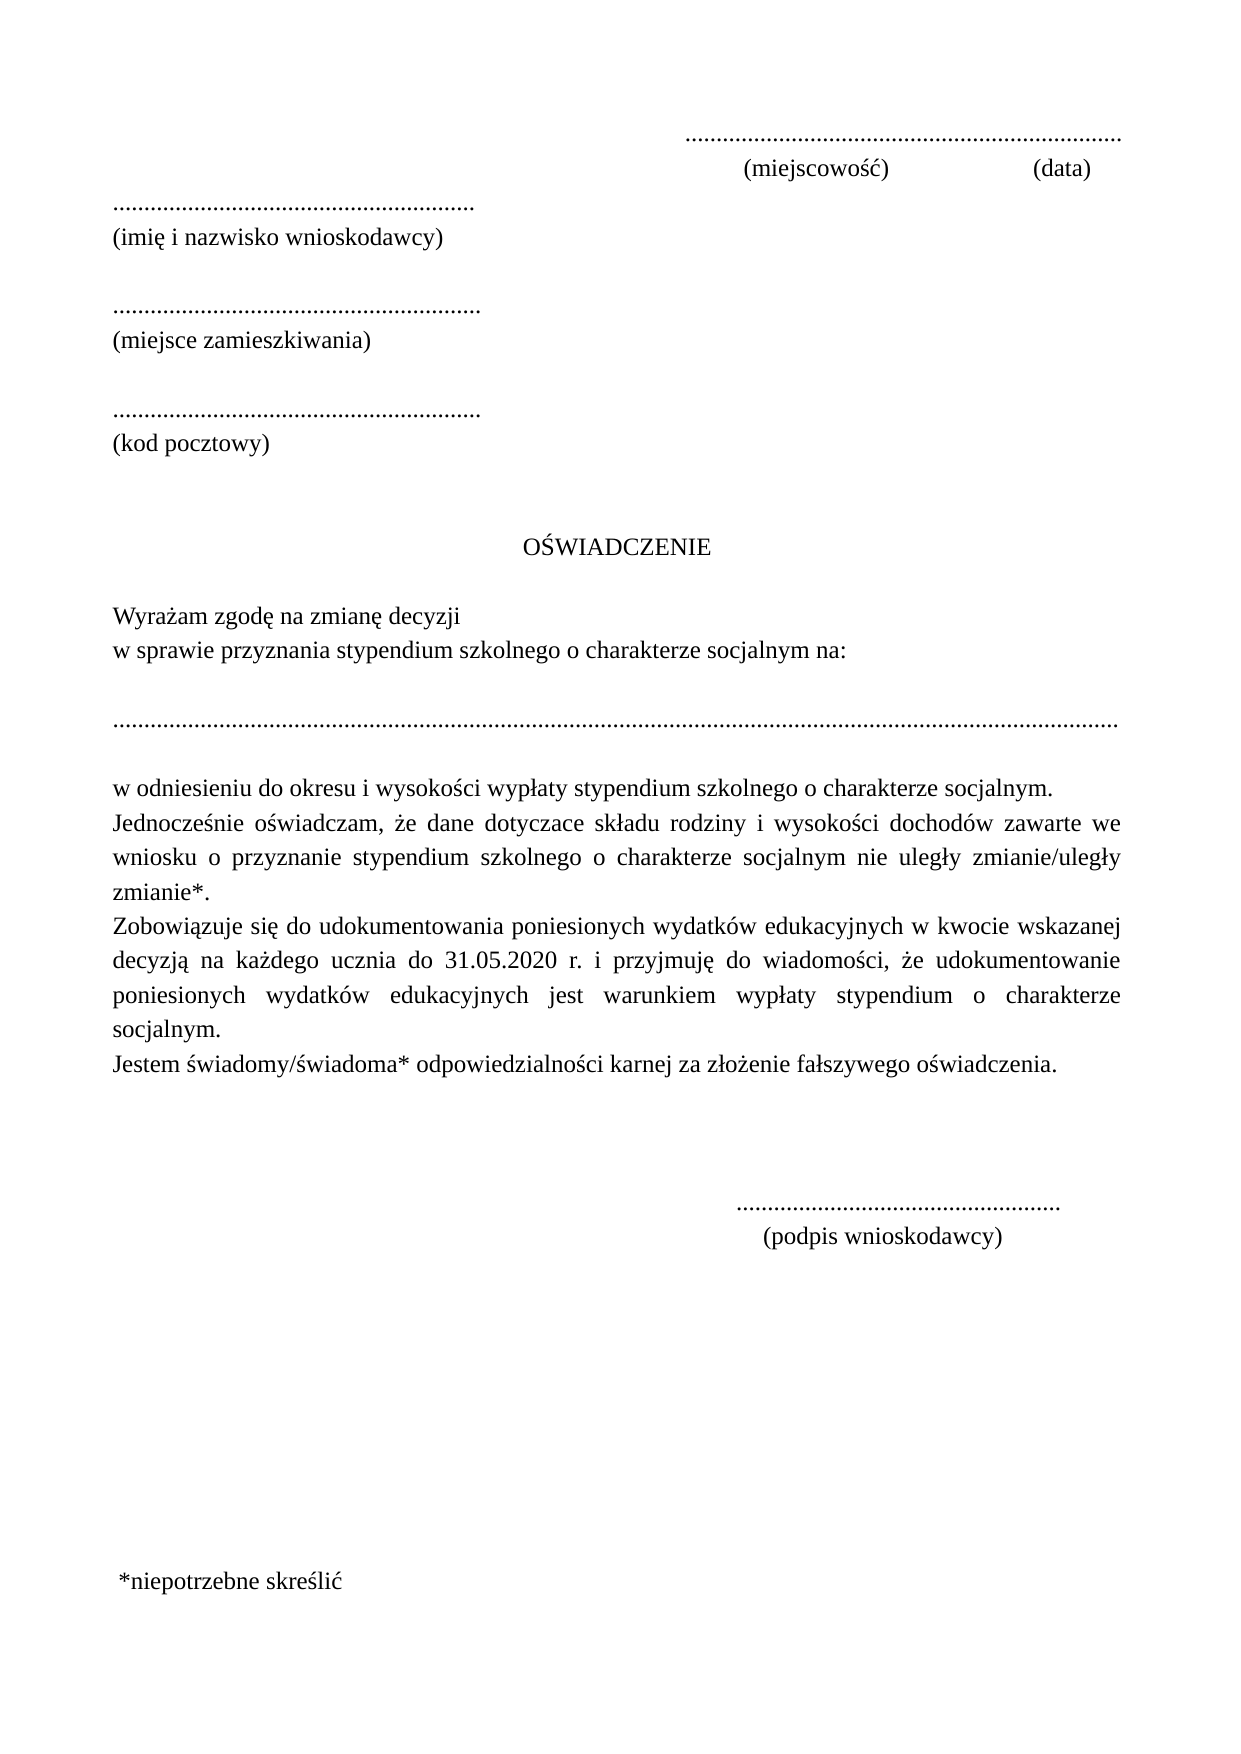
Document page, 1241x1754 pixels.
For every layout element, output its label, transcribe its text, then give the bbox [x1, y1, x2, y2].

text ................................................................................................................................................................. [112, 704, 1122, 733]
text .......................................................... [112, 187, 1122, 216]
text ...................................................................... [112, 118, 1122, 147]
text Jestem świadomy/świadoma* odpowiedzialności karnej za złożenie fałszywego oświadczenia. [112, 1049, 1122, 1078]
text Wyrażam zgodę na zmianę decyzji [112, 601, 1122, 629]
text *niepotrzebne skreślić [118, 1566, 1122, 1595]
text Jednocześnie oświadczam, że dane dotyczace składu rodziny i wysokości dochodów zawarte we wniosku o przyznanie stypendium szkolnego o charakterze socjalnym nie uległy zmianie/uległy zmianie*. [112, 808, 1122, 905]
text w odniesieniu do okresu i wysokości wypłaty stypendium szkolnego o charakterze socjalnym. [112, 773, 1122, 802]
text OŚWIADCZENIE [112, 532, 1122, 561]
text (miejsce zamieszkiwania) [112, 325, 1122, 354]
text .................................................... [118, 1187, 1122, 1216]
text Zobowiązuje się do udokumentowania poniesionych wydatków edukacyjnych w kwocie wskazanej decyzją na każdego ucznia do 31.05.2020 r. i przyjmuję do wiadomości, że udokumentowanie poniesionych wydatków edukacyjnych jest warunkiem wypłaty stypendium o charakterze socjalnym. [112, 911, 1122, 1043]
text ........................................................... [112, 394, 1122, 423]
text w sprawie przyznania stypendium szkolnego o charakterze socjalnym na: [112, 635, 1122, 664]
text (podpis wnioskodawcy) [118, 1221, 1122, 1250]
text ........................................................... [112, 291, 1122, 319]
text (miejscowość) (data) [112, 153, 1122, 181]
text (kod pocztowy) [112, 428, 1122, 457]
text (imię i nazwisko wnioskodawcy) [112, 222, 1122, 250]
